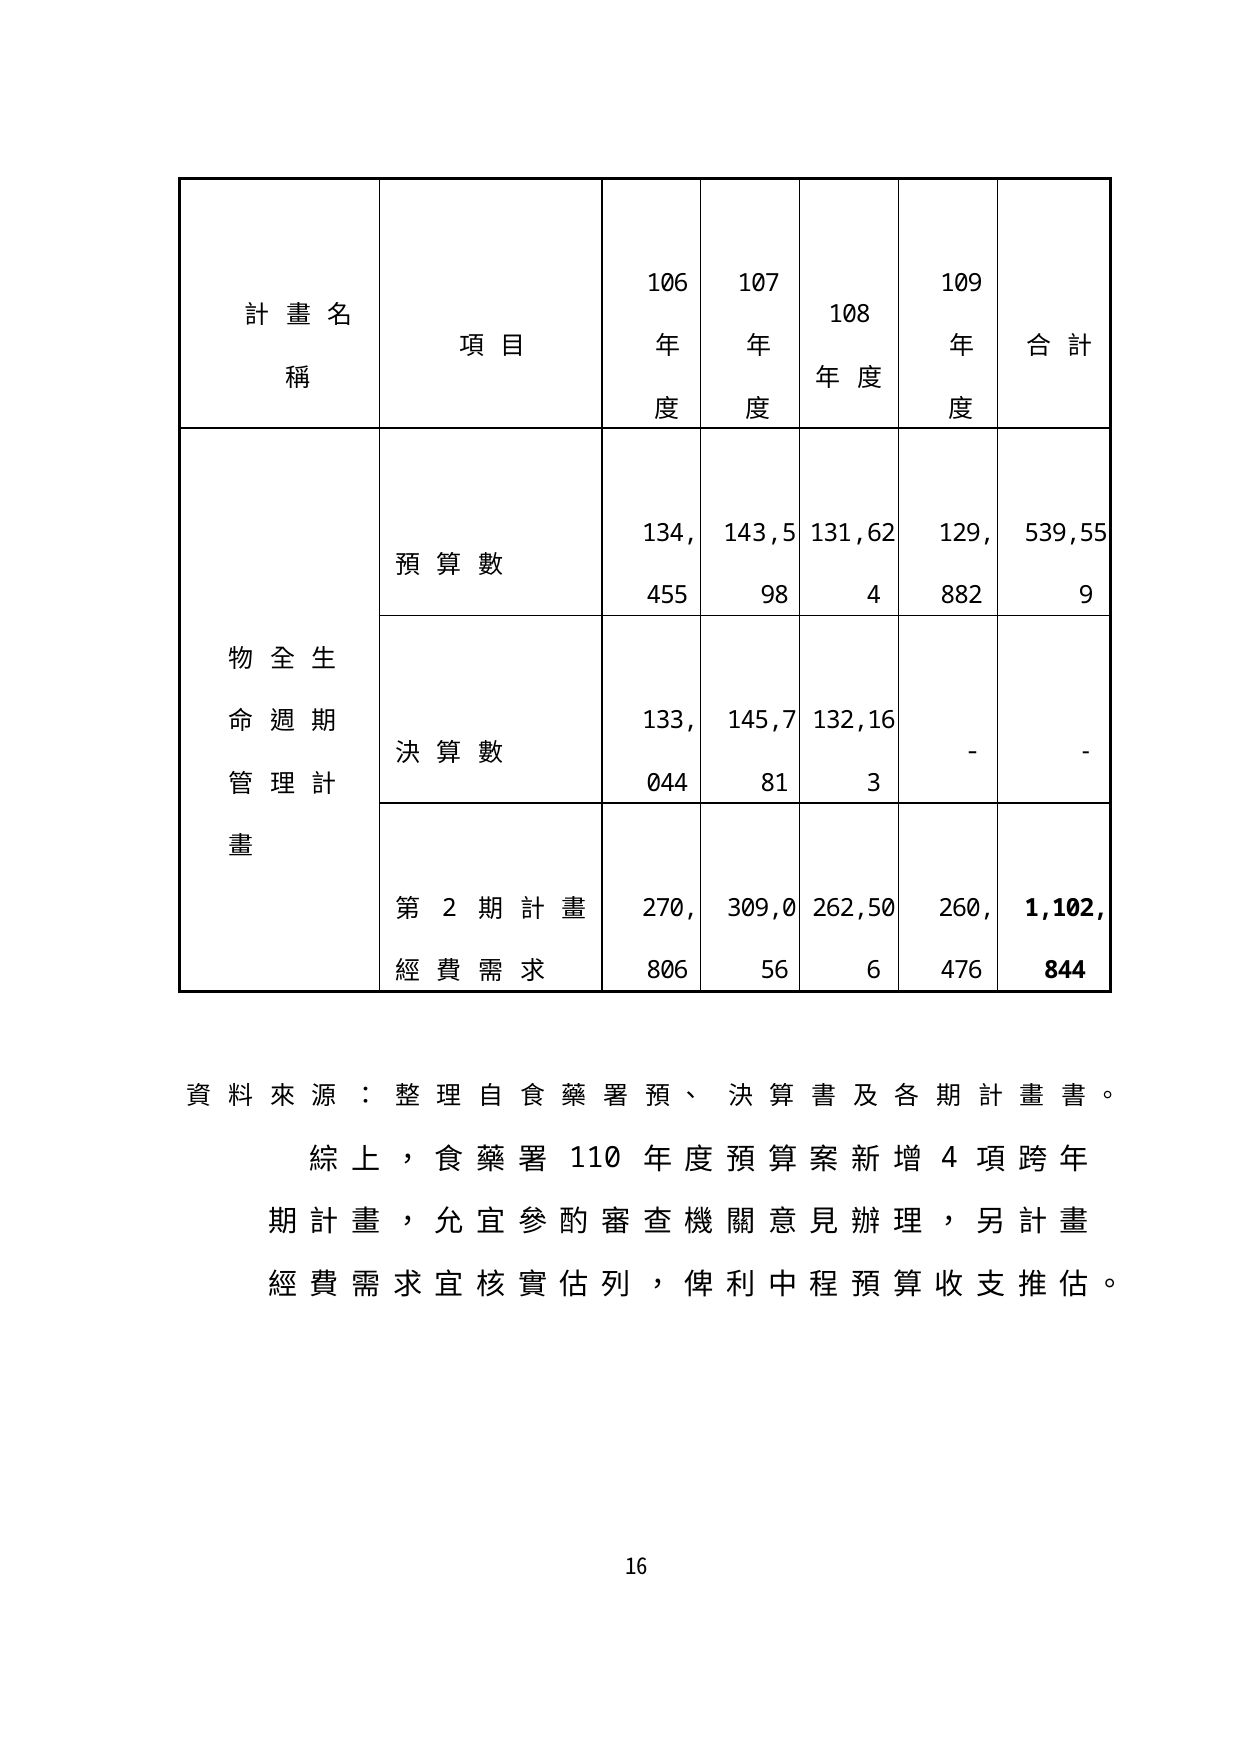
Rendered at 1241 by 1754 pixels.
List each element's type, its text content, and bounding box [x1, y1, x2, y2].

table_cell 260,476 [899, 804, 997, 990]
table_cell 1,102,844 [998, 804, 1109, 990]
table_cell 270,806 [603, 804, 700, 990]
table_cell 決算數 [380, 616, 601, 802]
table_cell 262,506 [800, 804, 898, 990]
table_cell 132,163 [800, 616, 898, 802]
table_cell 第2期計畫經費需求 [380, 804, 601, 990]
table_cell 預算數 [380, 429, 601, 615]
table_cell 131,624 [800, 429, 898, 615]
table_header 計畫名稱 [181, 180, 379, 427]
table_cell 309,056 [701, 804, 799, 990]
text 資料來源：整理自食藥署預、決算書及各期計畫書。 [178, 1052, 1095, 1115]
table_cell 物全生命週期管理計畫 [181, 429, 379, 990]
table_header 106年度 [603, 180, 700, 427]
table_header 108年度 [800, 180, 898, 427]
table_cell 143,598 [701, 429, 799, 615]
table_cell 134,455 [603, 429, 700, 615]
table_header 合計 [998, 180, 1109, 427]
table_cell 129,882 [899, 429, 997, 615]
text 綜上，食藥署110年度預算案新增4項跨年期計畫，允宜參酌審查機關意見辦理，另計畫經費需求宜核實估列，俾利中程預算收支推估。 [237, 1115, 1095, 1302]
table_cell 145,781 [701, 616, 799, 802]
table_header 109年度 [899, 180, 997, 427]
table_header 107年度 [701, 180, 799, 427]
table_cell 539,559 [998, 429, 1109, 615]
table_cell - [899, 616, 997, 802]
table_header 項目 [380, 180, 601, 427]
table_cell 133,044 [603, 616, 700, 802]
table_cell - [998, 616, 1109, 802]
